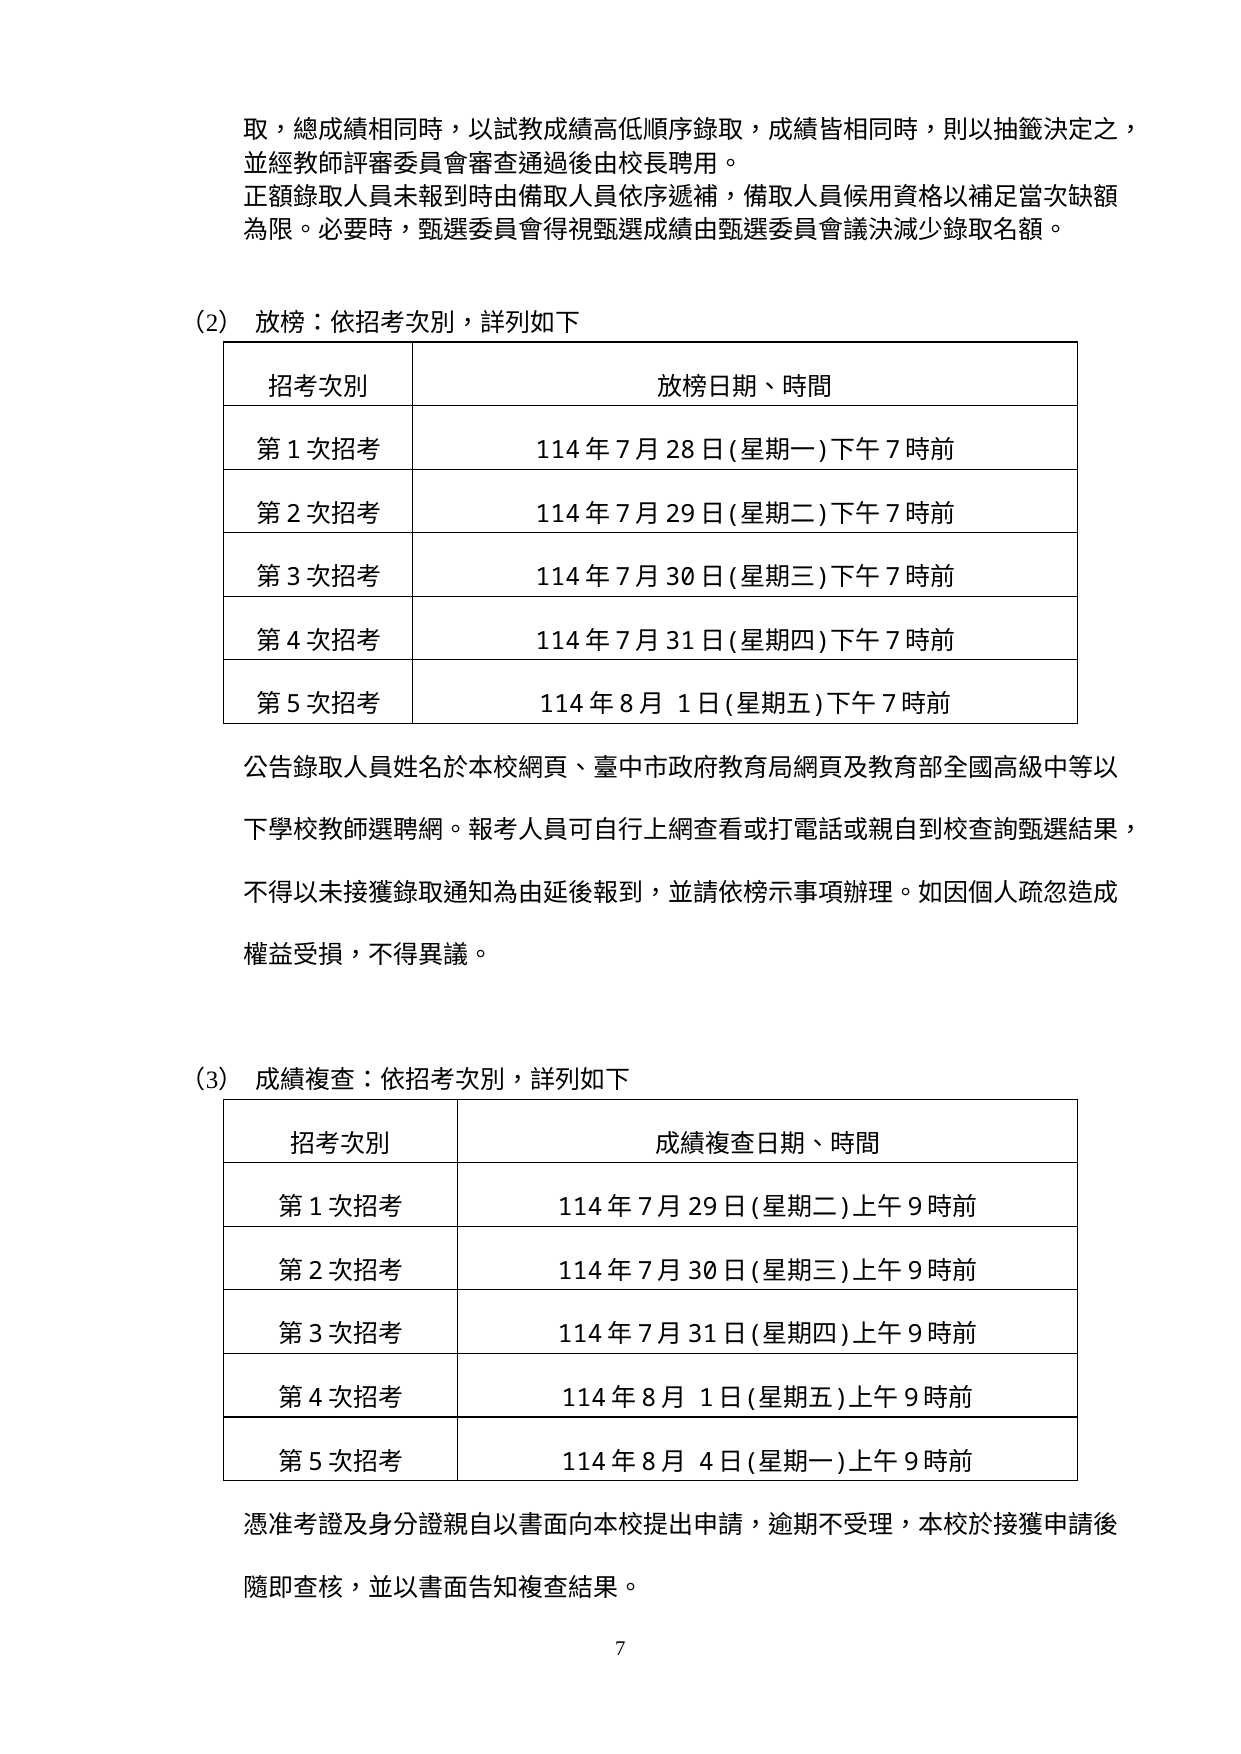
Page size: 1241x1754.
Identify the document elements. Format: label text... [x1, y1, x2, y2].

table_cell 第1次招考 [224, 1163, 457, 1226]
table_cell 114年7月29日(星期二)上午9時前 [458, 1163, 1077, 1226]
table_header 放榜日期、時間 [413, 343, 1077, 405]
table_cell 114年7月30日(星期三)上午9時前 [458, 1227, 1077, 1289]
table_cell 第2次招考 [224, 470, 412, 532]
list 成績複查：依招考次別，詳列如下 [181, 1036, 1122, 1099]
text 憑准考證及身分證親自以書面向本校提出申請，逾期不受理，本校於接獲申請後隨即查核，並以書面告知複查結果。 [243, 1481, 1122, 1606]
table_cell 114年7月30日(星期三)下午7時前 [413, 533, 1077, 596]
table_cell 第3次招考 [224, 533, 412, 596]
table_cell 114年7月31日(星期四)上午9時前 [458, 1290, 1077, 1353]
table_cell 第1次招考 [224, 406, 412, 468]
table_cell 114年8月 1日(星期五)下午7時前 [413, 660, 1077, 723]
table_cell 第4次招考 [224, 1354, 457, 1416]
table_cell 第5次招考 [224, 660, 412, 723]
text 正額錄取人員未報到時由備取人員依序遞補，備取人員候用資格以補足當次缺額為限。必要時，甄選委員會得視甄選成績由甄選委員會議決減少錄取名額。 [243, 179, 1122, 246]
table_header 成績複查日期、時間 [458, 1100, 1077, 1162]
table_header 招考次別 [224, 1100, 457, 1162]
text 公告錄取人員姓名於本校網頁、臺中市政府教育局網頁及教育部全國高級中等以下學校教師選聘網。報考人員可自行上網查看或打電話或親自到校查詢甄選結果，不得以未接獲錄取通知為由延後報到，並請依榜示事項辦理。如因個人疏忽造成權益受損，不得異議。 [243, 724, 1122, 974]
list 放榜：依招考次別，詳列如下 [181, 279, 1122, 341]
table_cell 114年7月29日(星期二)下午7時前 [413, 470, 1077, 532]
table_cell 114年8月 4日(星期一)上午9時前 [458, 1418, 1077, 1480]
table_cell 114年8月 1日(星期五)上午9時前 [458, 1354, 1077, 1416]
table_cell 第2次招考 [224, 1227, 457, 1289]
table_cell 第3次招考 [224, 1290, 457, 1353]
table_cell 114年7月28日(星期一)下午7時前 [413, 406, 1077, 468]
text 甄選成績未達70分者，不予錄取。報考人員達錄取標準者，依成績高低擇優錄取，總成績相同時，以試教成績高低順序錄取，成績皆相同時，則以抽籤決定之，並經教師評審委員會審查通過後由校長聘用。 [243, 112, 1122, 179]
table_cell 第5次招考 [224, 1418, 457, 1480]
table_header 招考次別 [224, 343, 412, 405]
table_cell 第4次招考 [224, 597, 412, 659]
table_cell 114年7月31日(星期四)下午7時前 [413, 597, 1077, 659]
